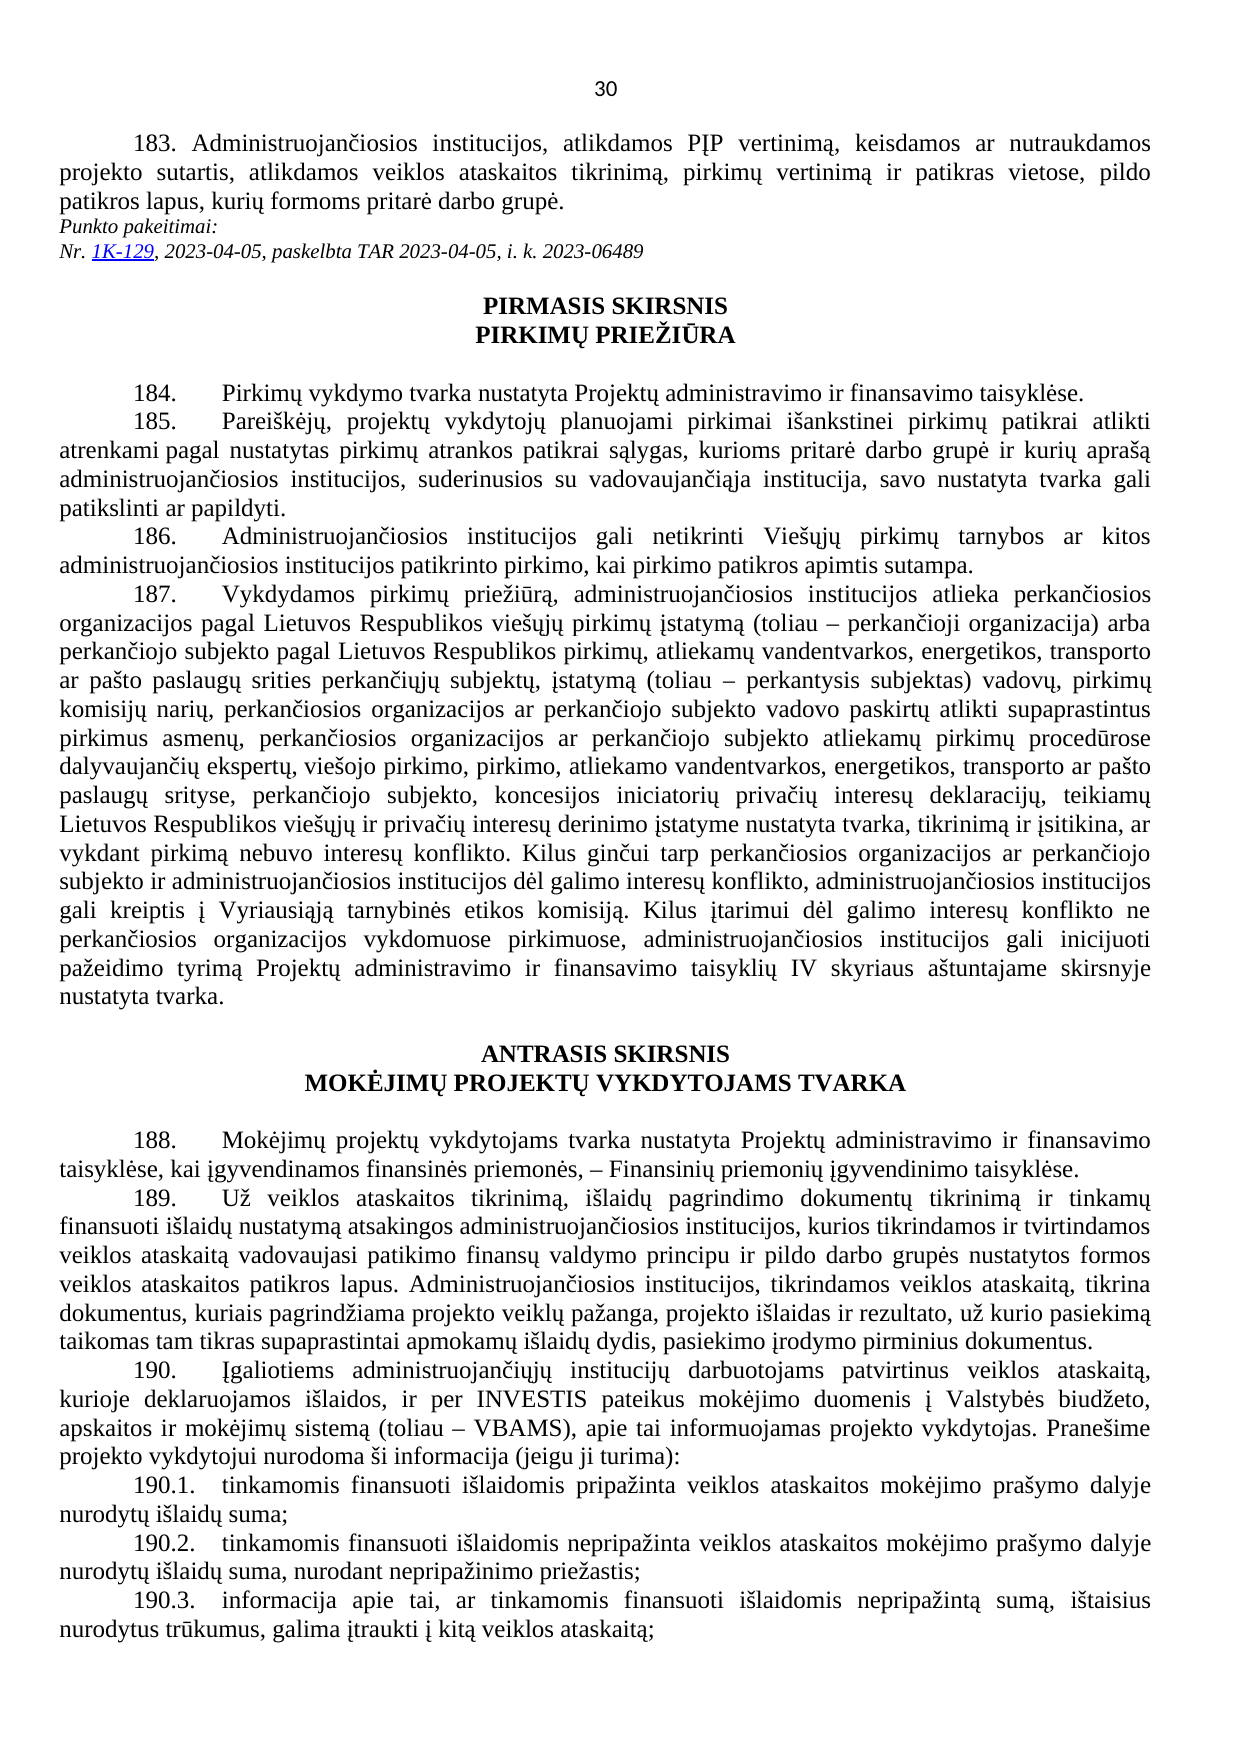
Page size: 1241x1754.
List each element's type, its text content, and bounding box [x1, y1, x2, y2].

subtitle PIRKIMŲ PRIEŽIŪRA [59, 320, 1152, 349]
subtitle MOKĖJIMŲ PROJEKTŲ VYKDYTOJAMS TVARKA [59, 1068, 1152, 1096]
text 184. Pirkimų vykdymo tvarka nustatyta Projektų administravimo ir finansavimo taisyklėse. [59, 378, 1152, 406]
text Nr. 1K-129, 2023-04-05, paskelbta TAR 2023-04-05, i. k. 2023-06489 [59, 238, 1152, 263]
text 190.3. informacija apie tai, ar tinkamomis finansuoti išlaidomis nepripažintą sumą, ištaisius nurodytus trūkumus, galima įtraukti į kitą veiklos ataskaitą; [59, 1585, 1152, 1643]
subtitle Pirmasis skirsnis [59, 291, 1152, 320]
text 187. Vykdydamos pirkimų priežiūrą, administruojančiosios institucijos atlieka perkančiosios organizacijos pagal Lietuvos Respublikos viešųjų pirkimų įstatymą (toliau – perkančioji organizacija) arba perkančiojo subjekto pagal Lietuvos Respublikos pirkimų, atliekamų vandentvarkos, energetikos, transporto ar pašto paslaugų srities perkančiųjų subjektų, įstatymą (toliau – perkantysis subjektas) vadovų, pirkimų komisijų narių, perkančiosios organizacijos ar perkančiojo subjekto vadovo paskirtų atlikti supaprastintus pirkimus asmenų, perkančiosios organizacijos ar perkančiojo subjekto atliekamų pirkimų procedūrose dalyvaujančių ekspertų, viešojo pirkimo, pirkimo, atliekamo vandentvarkos, energetikos, transporto ar pašto paslaugų srityse, perkančiojo subjekto, koncesijos iniciatorių privačių interesų deklaracijų, teikiamų Lietuvos Respublikos viešųjų ir privačių interesų derinimo įstatyme nustatyta tvarka, tikrinimą ir įsitikina, ar vykdant pirkimą nebuvo interesų konflikto. Kilus ginčui tarp perkančiosios organizacijos ar perkančiojo subjekto ir administruojančiosios institucijos dėl galimo interesų konflikto, administruojančiosios institucijos gali kreiptis į Vyriausiąją tarnybinės etikos komisiją. Kilus įtarimui dėl galimo interesų konflikto ne perkančiosios organizacijos vykdomuose pirkimuose, administruojančiosios institucijos gali inicijuoti pažeidimo tyrimą Projektų administravimo ir finansavimo taisyklių IV skyriaus aštuntajame skirsnyje nustatyta tvarka. [59, 579, 1152, 1010]
text 183. Administruojančiosios institucijos, atlikdamos PĮP vertinimą, keisdamos ar nutraukdamos projekto sutartis, atlikdamos veiklos ataskaitos tikrinimą, pirkimų vertinimą ir patikras vietose, pildo patikros lapus, kurių formoms pritarė darbo grupė. [59, 128, 1152, 214]
text 190. Įgaliotiems administruojančiųjų institucijų darbuotojams patvirtinus veiklos ataskaitą, kurioje deklaruojamos išlaidos, ir per INVESTIS pateikus mokėjimo duomenis į Valstybės biudžeto, apskaitos ir mokėjimų sistemą (toliau – VBAMS), apie tai informuojamas projekto vykdytojas. Pranešime projekto vykdytojui nurodoma ši informacija (jeigu ji turima): [59, 1355, 1152, 1470]
text 185. Pareiškėjų, projektų vykdytojų planuojami pirkimai išankstinei pirkimų patikrai atlikti atrenkami pagal nustatytas pirkimų atrankos patikrai sąlygas, kurioms pritarė darbo grupė ir kurių aprašą administruojančiosios institucijos, suderinusios su vadovaujančiąja institucija, savo nustatyta tvarka gali patikslinti ar papildyti. [59, 406, 1152, 521]
text 188. Mokėjimų projektų vykdytojams tvarka nustatyta Projektų administravimo ir finansavimo taisyklėse, kai įgyvendinamos finansinės priemonės, – Finansinių priemonių įgyvendinimo taisyklėse. [59, 1125, 1152, 1183]
text Punkto pakeitimai: [59, 214, 1152, 238]
text 190.1. tinkamomis finansuoti išlaidomis pripažinta veiklos ataskaitos mokėjimo prašymo dalyje nurodytų išlaidų suma; [59, 1470, 1152, 1528]
text 186. Administruojančiosios institucijos gali netikrinti Viešųjų pirkimų tarnybos ar kitos administruojančiosios institucijos patikrinto pirkimo, kai pirkimo patikros apimtis sutampa. [59, 521, 1152, 579]
text 190.2. tinkamomis finansuoti išlaidomis nepripažinta veiklos ataskaitos mokėjimo prašymo dalyje nurodytų išlaidų suma, nurodant nepripažinimo priežastis; [59, 1528, 1152, 1585]
text 189. Už veiklos ataskaitos tikrinimą, išlaidų pagrindimo dokumentų tikrinimą ir tinkamų finansuoti išlaidų nustatymą atsakingos administruojančiosios institucijos, kurios tikrindamos ir tvirtindamos veiklos ataskaitą vadovaujasi patikimo finansų valdymo principu ir pildo darbo grupės nustatytos formos veiklos ataskaitos patikros lapus. Administruojančiosios institucijos, tikrindamos veiklos ataskaitą, tikrina dokumentus, kuriais pagrindžiama projekto veiklų pažanga, projekto išlaidas ir rezultato, už kurio pasiekimą taikomas tam tikras supaprastintai apmokamų išlaidų dydis, pasiekimo įrodymo pirminius dokumentus. [59, 1183, 1152, 1355]
subtitle Antrasis skirsnis [59, 1039, 1152, 1068]
